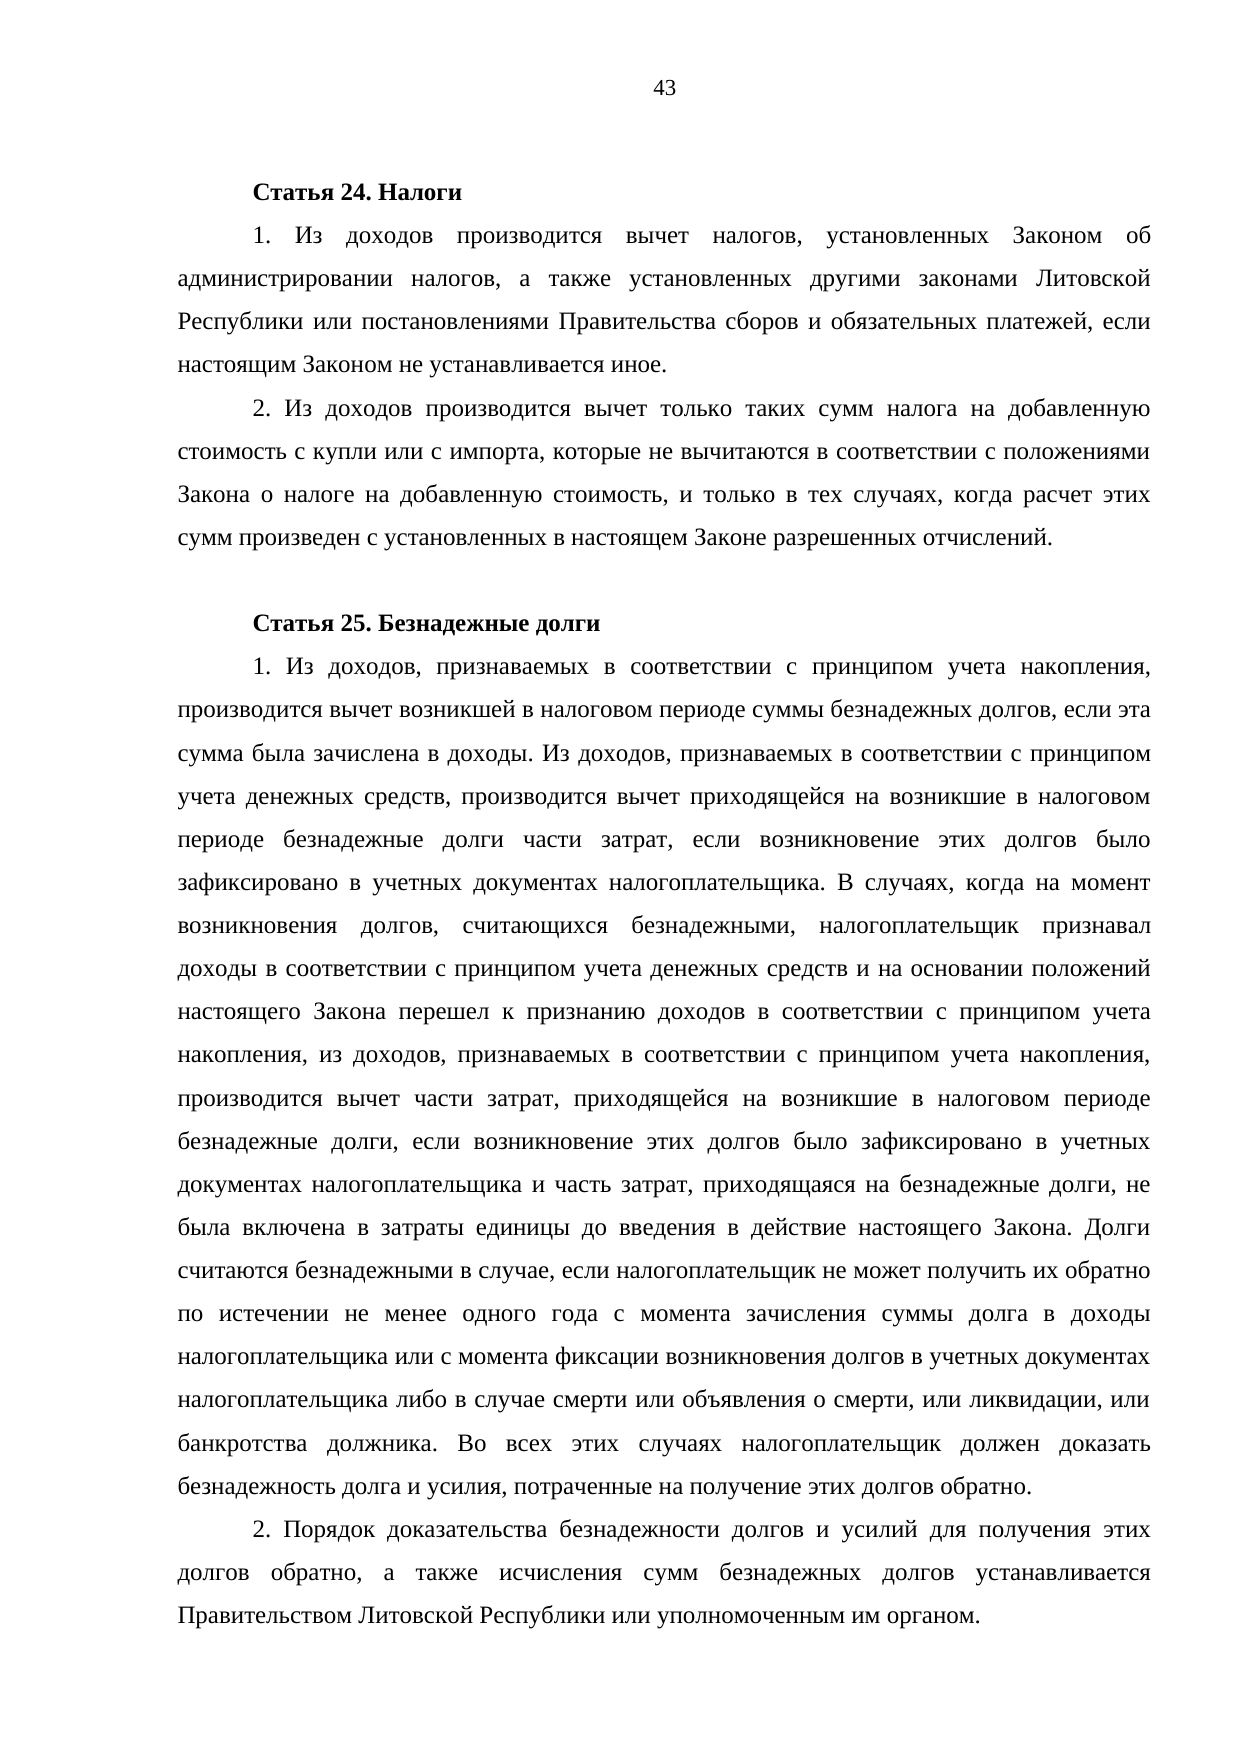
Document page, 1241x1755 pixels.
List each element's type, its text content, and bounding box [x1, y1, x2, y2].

text 1. Из доходов, признаваемых в соответствии с принципом учета накопления, производится вычет возникшей в налоговом периоде суммы безнадежных долгов, если эта сумма была зачислена в доходы. Из доходов, признаваемых в соответствии с принципом учета денежных средств, производится вычет приходящейся на возникшие в налоговом периоде безнадежные долги части затрат, если возникновение этих долгов было зафиксировано в учетных документах налогоплательщика. В случаях, когда на момент возникновения долгов, считающихся безнадежными, налогоплательщик признавал доходы в соответствии с принципом учета денежных средств и на основании положений настоящего Закона перешел к признанию доходов в соответствии с принципом учета накопления, из доходов, признаваемых в соответствии с принципом учета накопления, производится вычет части затрат, приходящейся на возникшие в налоговом периоде безнадежные долги, если возникновение этих долгов было зафиксировано в учетных документах налогоплательщика и часть затрат, приходящаяся на безнадежные долги, не была включена в затраты единицы до введения в действие настоящего Закона. Долги считаются безнадежными в случае, если налогоплательщик не может получить их обратно по истечении не менее одного года с момента зачисления суммы долга в доходы налогоплательщика или с момента фиксации возникновения долгов в учетных документах налогоплательщика либо в случае смерти или объявления о смерти, или ликвидации, или банкротства должника. Во всех этих случаях налогоплательщик должен доказать безнадежность долга и усилия, потраченные на получение этих долгов обратно. [177, 651, 1152, 1499]
text 1. Из доходов производится вычет налогов, установленных Законом об администрировании налогов, а также установленных другими законами Литовской Республики или постановлениями Правительства сборов и обязательных платежей, если настоящим Законом не устанавливается иное. [177, 220, 1152, 378]
text Статья 25. Безнадежные долги [177, 608, 1152, 637]
text 2. Из доходов производится вычет только таких сумм налога на добавленную стоимость с купли или с импорта, которые не вычитаются в соответствии с положениями Закона о налоге на добавленную стоимость, и только в тех случаях, когда расчет этих сумм произведен с установленных в настоящем Законе разрешенных отчислений. [177, 393, 1152, 551]
text 2. Порядок доказательства безнадежности долгов и усилий для получения этих долгов обратно, а также исчисления сумм безнадежных долгов устанавливается Правительством Литовской Республики или уполномоченным им органом. [177, 1514, 1152, 1629]
text Статья 24. Налоги [177, 177, 1152, 206]
